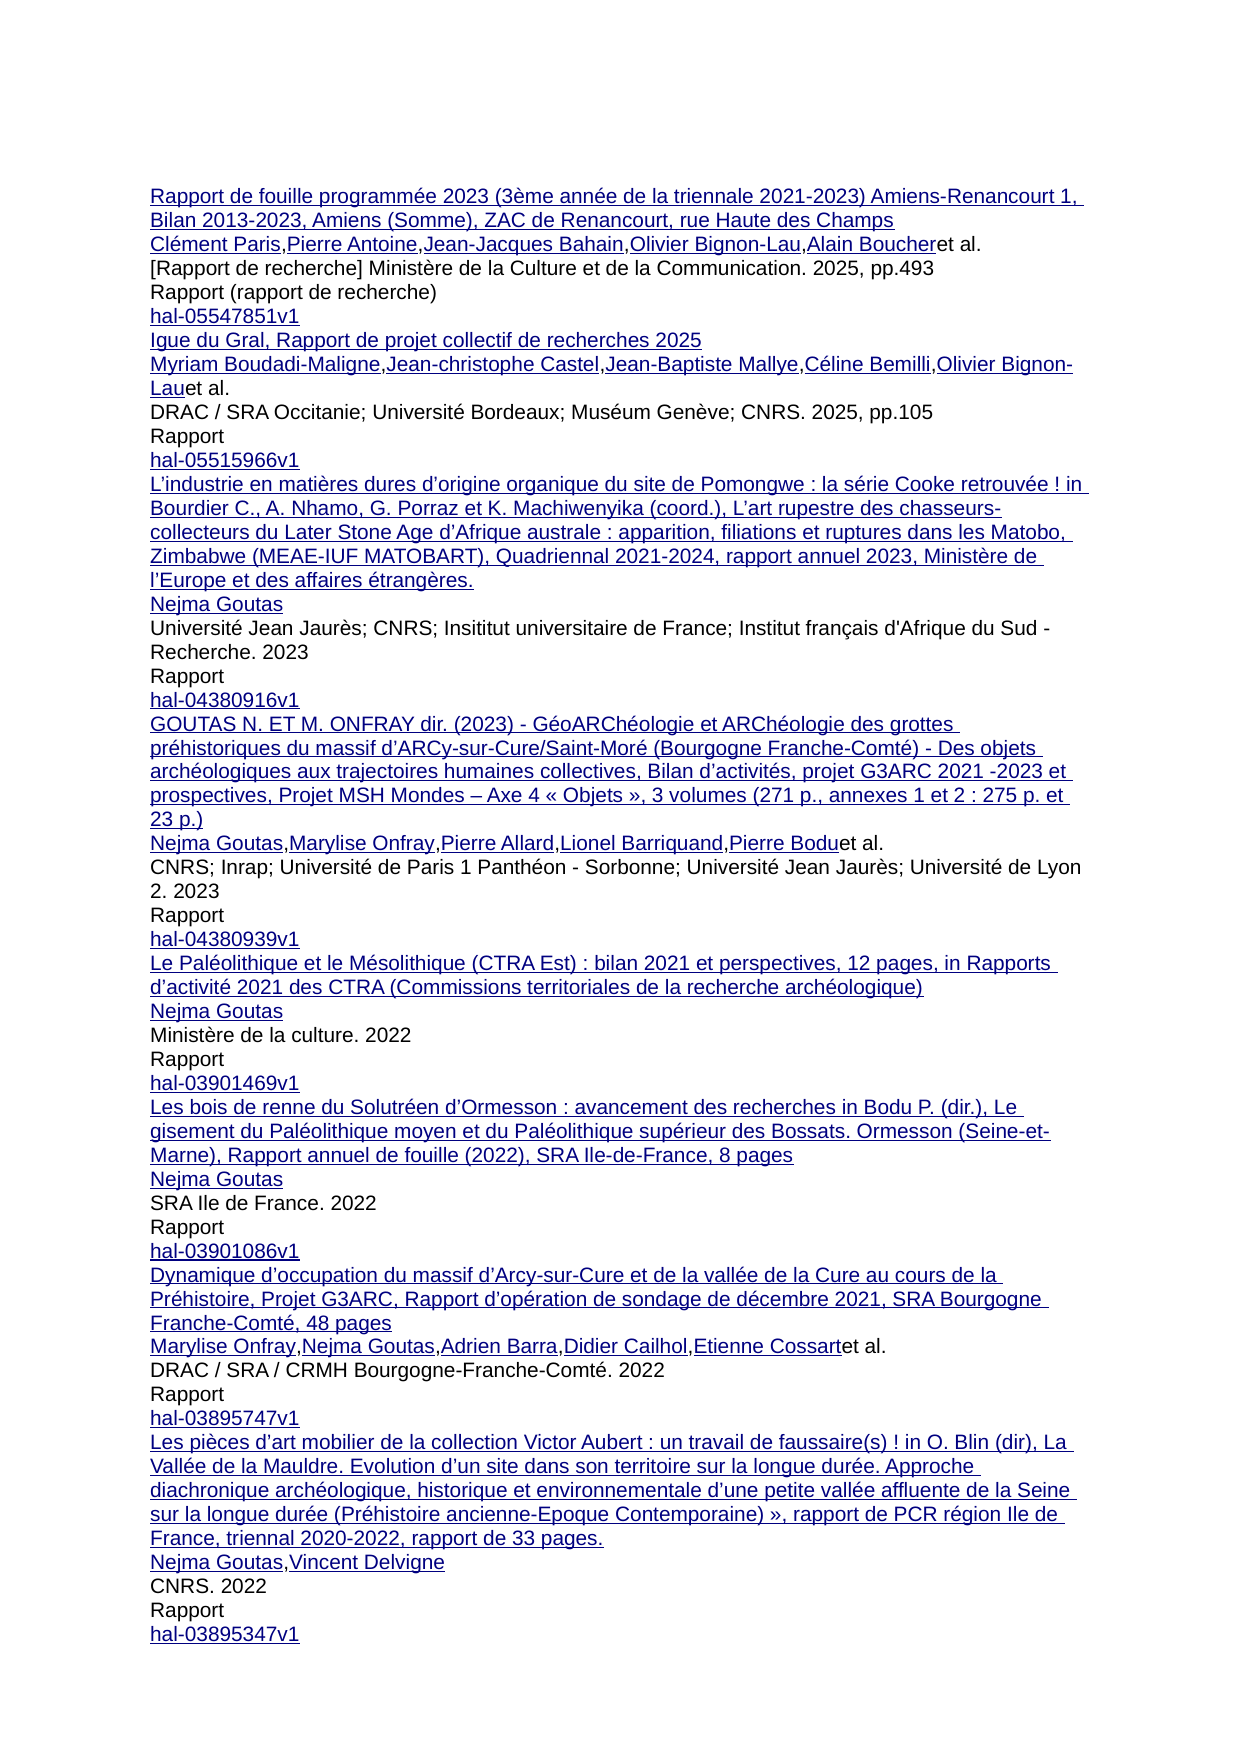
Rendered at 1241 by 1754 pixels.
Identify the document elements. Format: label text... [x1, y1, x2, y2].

table_cell Le Paléolithique et le Mésolithique (CTRA Est) : bilan 2021 et perspectives, 12 pages, in Rapports d’activité 2021 des CTRA (Commissions territoriales de la recherche archéologique) Nejma Goutas Ministère de la culture. 2022 Rapport hal-03901469v1 [150, 951, 1090, 1095]
table_cell Igue du Gral, Rapport de projet collectif de recherches 2025 Myriam Boudadi-Maligne,Jean‐christophe Castel,Jean-Baptiste Mallye,Céline Bemilli,Olivier Bignon-Lauet al. DRAC / SRA Occitanie; Université Bordeaux; Muséum Genève; CNRS. 2025, pp.105 Rapport hal-05515966v1 [150, 328, 1090, 472]
table_cell Les bois de renne du Solutréen d’Ormesson : avancement des recherches in Bodu P. (dir.), Le gisement du Paléolithique moyen et du Paléolithique supérieur des Bossats. Ormesson (Seine-et-Marne), Rapport annuel de fouille (2022), SRA Ile-de-France, 8 pages Nejma Goutas SRA Ile de France. 2022 Rapport hal-03901086v1 [150, 1095, 1090, 1262]
table_cell Dynamique d’occupation du massif d’Arcy-sur-Cure et de la vallée de la Cure au cours de la Préhistoire, Projet G3ARC, Rapport d’opération de sondage de décembre 2021, SRA Bourgogne Franche-Comté, 48 pages Marylise Onfray,Nejma Goutas,Adrien Barra,Didier Cailhol,Etienne Cossartet al. DRAC / SRA / CRMH Bourgogne-Franche-Comté. 2022 Rapport hal-03895747v1 [150, 1263, 1090, 1430]
table_cell Les pièces d’art mobilier de la collection Victor Aubert : un travail de faussaire(s) ! in O. Blin (dir), La Vallée de la Mauldre. Evolution d’un site dans son territoire sur la longue durée. Approche diachronique archéologique, historique et environnementale d’une petite vallée affluente de la Seine sur la longue durée (Préhistoire ancienne-Epoque Contemporaine) », rapport de PCR région Ile de France, triennal 2020-2022, rapport de 33 pages. Nejma Goutas,Vincent Delvigne CNRS. 2022 Rapport hal-03895347v1 [150, 1430, 1090, 1646]
table_cell L’industrie en matières dures d’origine organique du site de Pomongwe : la série Cooke retrouvée ! in Bourdier C., A. Nhamo, G. Porraz et K. Machiwenyika (coord.), L’art rupestre des chasseurs-collecteurs du Later Stone Age d’Afrique australe : apparition, filiations et ruptures dans les Matobo, Zimbabwe (MEAE-IUF MATOBART), Quadriennal 2021-2024, rapport annuel 2023, Ministère de l’Europe et des affaires étrangères. Nejma Goutas Université Jean Jaurès; CNRS; Insititut universitaire de France; Institut français d'Afrique du Sud - Recherche. 2023 Rapport hal-04380916v1 [150, 472, 1090, 711]
table_cell GOUTAS N. ET M. ONFRAY dir. (2023) - GéoARChéologie et ARChéologie des grottes préhistoriques du massif d’ARCy-sur-Cure/Saint-Moré (Bourgogne Franche-Comté) - Des objets archéologiques aux trajectoires humaines collectives, Bilan d’activités, projet G3ARC 2021 -2023 et prospectives, Projet MSH Mondes – Axe 4 « Objets », 3 volumes (271 p., annexes 1 et 2 : 275 p. et 23 p.) Nejma Goutas,Marylise Onfray,Pierre Allard,Lionel Barriquand,Pierre Boduet al. CNRS; Inrap; Université de Paris 1 Panthéon - Sorbonne; Université Jean Jaurès; Université de Lyon 2. 2023 Rapport hal-04380939v1 [150, 711, 1090, 951]
table_header Rapport de fouille programmée 2023 (3ème année de la triennale 2021-2023) Amiens-Renancourt 1, Bilan 2013-2023, Amiens (Somme), ZAC de Renancourt, rue Haute des Champs Clément Paris,Pierre Antoine,Jean-Jacques Bahain,Olivier Bignon-Lau,Alain Boucheret al. [Rapport de recherche] Ministère de la Culture et de la Communication. 2025, pp.493 Rapport (rapport de recherche) hal-05547851v1 [150, 184, 1090, 328]
